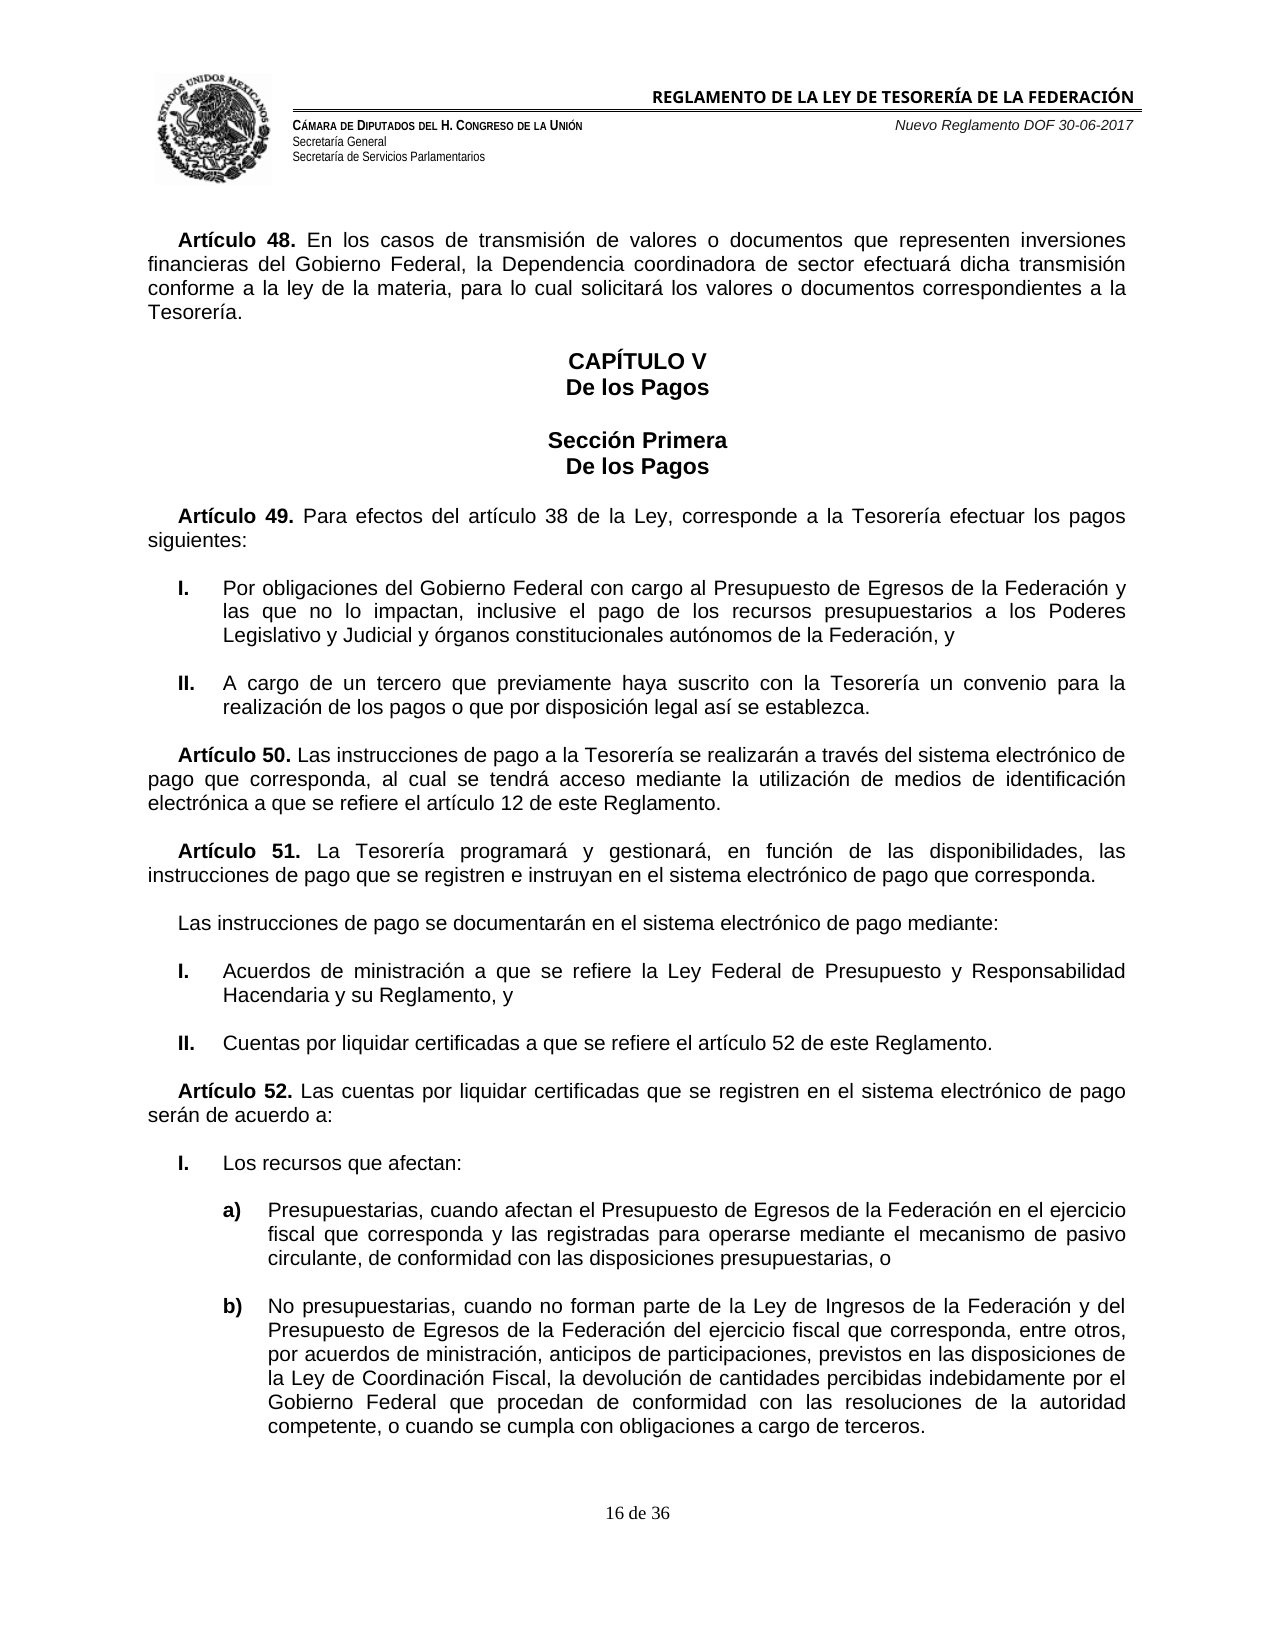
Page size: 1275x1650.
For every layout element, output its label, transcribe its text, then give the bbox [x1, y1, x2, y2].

text II. Cuentas por liquidar certificadas a que se refiere el artículo 52 de este Reglamento. [178, 1031, 1127, 1054]
text a) Presupuestarias, cuando afectan el Presupuesto de Egresos de la Federación en el ejercicio fiscal que corresponda y las registradas para operarse mediante el mecanismo de pasivo circulante, de conformidad con las disposiciones presupuestarias, o [223, 1198, 1127, 1270]
text De los Pagos [148, 374, 1127, 400]
text I. Los recursos que afectan: [178, 1150, 1127, 1174]
text II. A cargo de un tercero que previamente haya suscrito con la Tesorería un convenio para la realización de los pagos o que por disposición legal así se establezca. [178, 671, 1127, 719]
text I. Por obligaciones del Gobierno Federal con cargo al Presupuesto de Egresos de la Federación y las que no lo impactan, inclusive el pago de los recursos presupuestarios a los Poderes Legislativo y Judicial y órganos constitucionales autónomos de la Federación, y [178, 575, 1127, 647]
text Artículo 52. Las cuentas por liquidar certificadas que se registren en el sistema electrónico de pago serán de acuerdo a: [148, 1078, 1127, 1126]
text Sección Primera [148, 427, 1127, 453]
text CAPÍTULO V [148, 348, 1127, 374]
text Las instrucciones de pago se documentarán en el sistema electrónico de pago mediante: [148, 911, 1127, 935]
text Artículo 48. En los casos de transmisión de valores o documentos que representen inversiones financieras del Gobierno Federal, la Dependencia coordinadora de sector efectuará dicha transmisión conforme a la ley de la materia, para lo cual solicitará los valores o documentos correspondientes a la Tesorería. [148, 228, 1127, 324]
text b) No presupuestarias, cuando no forman parte de la Ley de Ingresos de la Federación y del Presupuesto de Egresos de la Federación del ejercicio fiscal que corresponda, entre otros, por acuerdos de ministración, anticipos de participaciones, previstos en las disposiciones de la Ley de Coordinación Fiscal, la devolución de cantidades percibidas indebidamente por el Gobierno Federal que procedan de conformidad con las resoluciones de la autoridad competente, o cuando se cumpla con obligaciones a cargo de terceros. [223, 1294, 1127, 1438]
text De los Pagos [148, 453, 1127, 479]
text I. Acuerdos de ministración a que se refiere la Ley Federal de Presupuesto y Responsabilidad Hacendaria y su Reglamento, y [178, 959, 1127, 1007]
text Artículo 51. La Tesorería programará y gestionará, en función de las disponibilidades, las instrucciones de pago que se registren e instruyan en el sistema electrónico de pago que corresponda. [148, 839, 1127, 887]
text Artículo 49. Para efectos del artículo 38 de la Ley, corresponde a la Tesorería efectuar los pagos siguientes: [148, 503, 1127, 551]
text Artículo 50. Las instrucciones de pago a la Tesorería se realizarán a través del sistema electrónico de pago que corresponda, al cual se tendrá acceso mediante la utilización de medios de identificación electrónica a que se refiere el artículo 12 de este Reglamento. [148, 743, 1127, 815]
